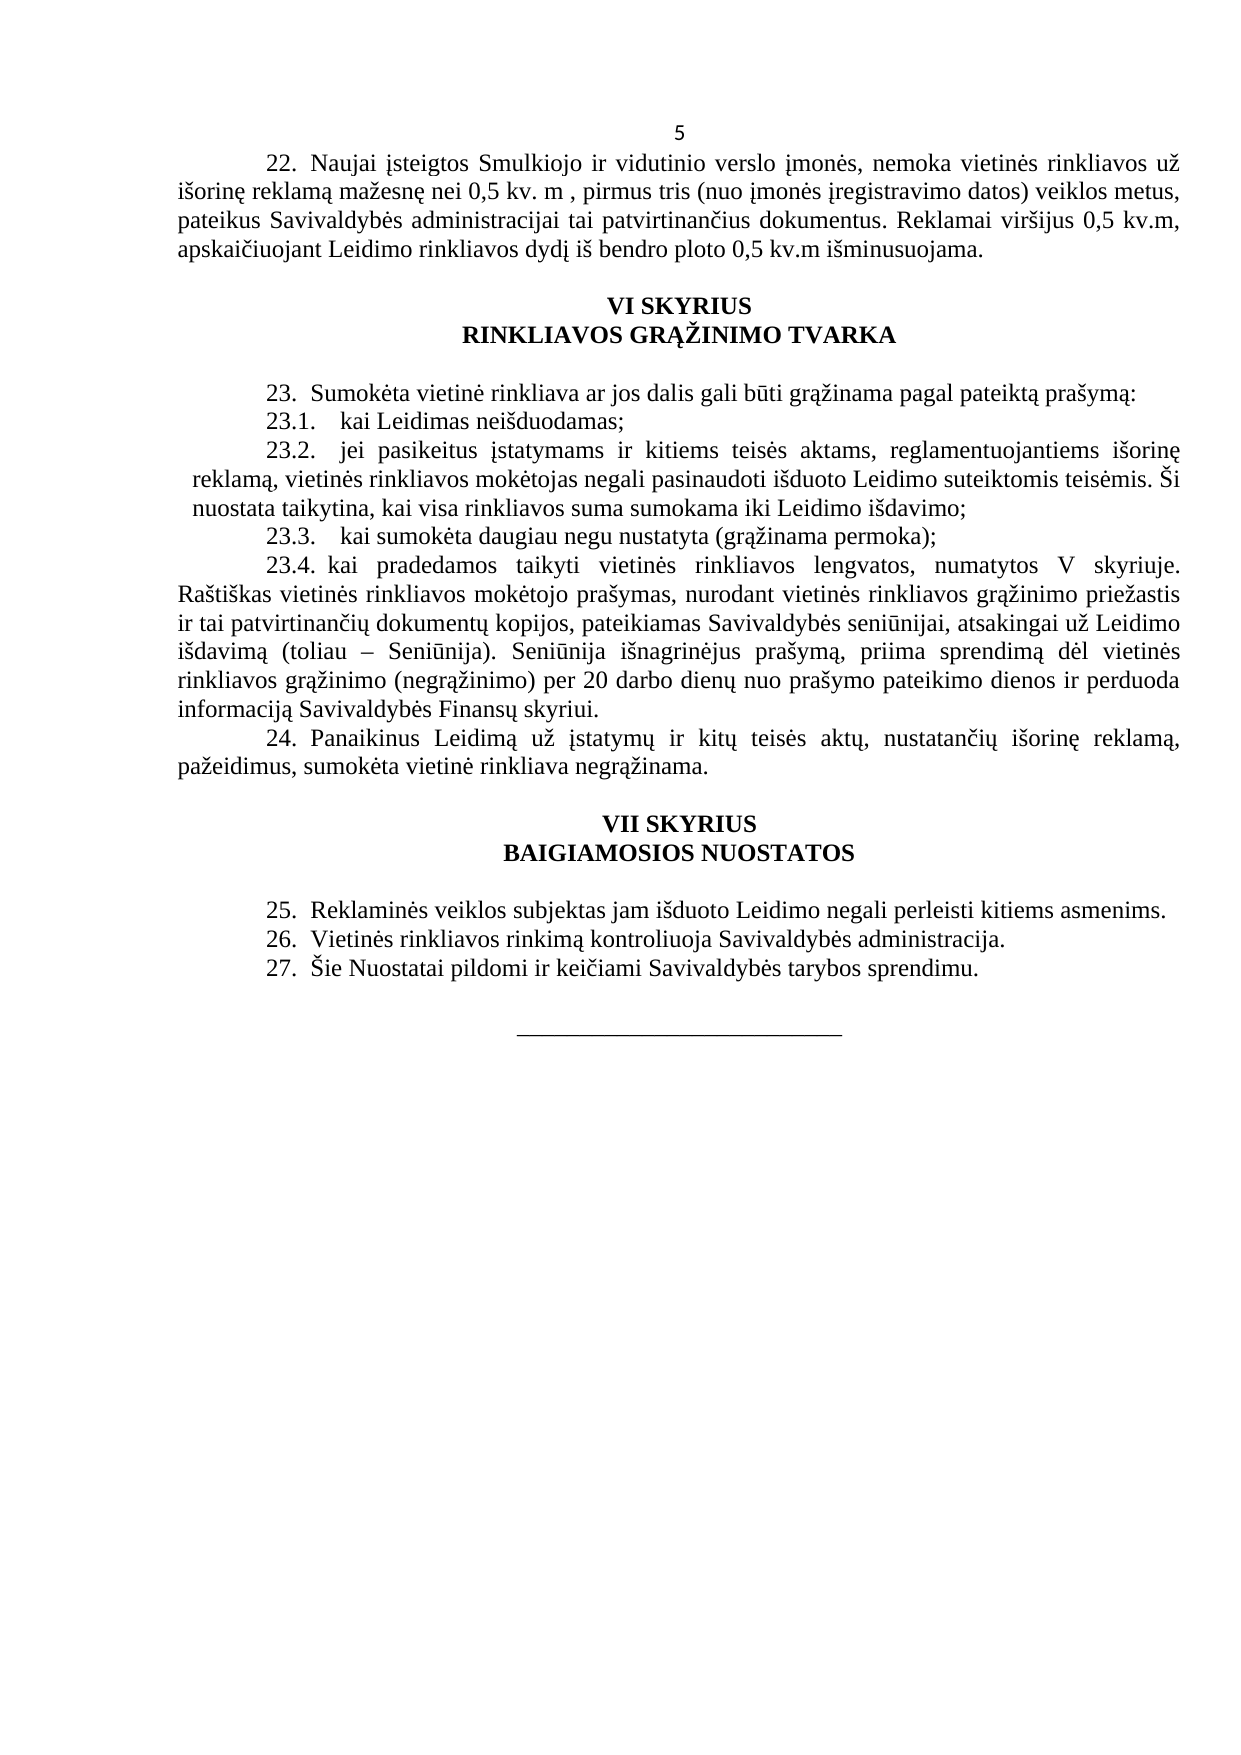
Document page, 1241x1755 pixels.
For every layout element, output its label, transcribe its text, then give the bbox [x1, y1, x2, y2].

text 23.3. kai sumokėta daugiau negu nustatyta (grąžinama permoka); [266, 521, 1181, 550]
text 25. Reklaminės veiklos subjektas jam išduoto Leidimo negali perleisti kitiems asmenims. [177, 895, 1181, 924]
text 23. Sumokėta vietinė rinkliava ar jos dalis gali būti grąžinama pagal pateiktą prašymą: [266, 378, 1181, 406]
text 23.4. kai pradedamos taikyti vietinės rinkliavos lengvatos, numatytos V skyriuje. Raštiškas vietinės rinkliavos mokėtojo prašymas, nurodant vietinės rinkliavos grąžinimo priežastis ir tai patvirtinančių dokumentų kopijos, pateikiamas Savivaldybės seniūnijai, atsakingai už Leidimo išdavimą (toliau – Seniūnija). Seniūnija išnagrinėjus prašymą, priima sprendimą dėl vietinės rinkliavos grąžinimo (negrąžinimo) per 20 darbo dienų nuo prašymo pateikimo dienos ir perduoda informaciją Savivaldybės Finansų skyriui. [177, 550, 1181, 723]
text 26. Vietinės rinkliavos rinkimą kontroliuoja Savivaldybės administracija. [177, 924, 1181, 953]
text 23.1. kai Leidimas neišduodamas; [266, 406, 1181, 435]
text VII SKYRIUS [177, 809, 1181, 838]
text 27. Šie Nuostatai pildomi ir keičiami Savivaldybės tarybos sprendimu. [177, 953, 1181, 981]
text 24. Panaikinus Leidimą už įstatymų ir kitų teisės aktų, nustatančių išorinę reklamą, pažeidimus, sumokėta vietinė rinkliava negrąžinama. [177, 723, 1181, 780]
text __________________________ [177, 1010, 1181, 1039]
text VI SKYRIUS [177, 291, 1181, 320]
text RINKLIAVOS GRĄŽINIMO TVARKA [177, 320, 1181, 349]
text BAIGIAMOSIOS NUOSTATOS [177, 838, 1181, 866]
text 23.2. jei pasikeitus įstatymams ir kitiems teisės aktams, reglamentuojantiems išorinę reklamą, vietinės rinkliavos mokėtojas negali pasinaudoti išduoto Leidimo suteiktomis teisėmis. Ši nuostata taikytina, kai visa rinkliavos suma sumokama iki Leidimo išdavimo; [192, 435, 1181, 521]
text 22. Naujai įsteigtos Smulkiojo ir vidutinio verslo įmonės, nemoka vietinės rinkliavos už išorinę reklamą mažesnę nei 0,5 kv. m , pirmus tris (nuo įmonės įregistravimo datos) veiklos metus, pateikus Savivaldybės administracijai tai patvirtinančius dokumentus. Reklamai viršijus 0,5 kv.m, apskaičiuojant Leidimo rinkliavos dydį iš bendro ploto 0,5 kv.m išminusuojama. [177, 148, 1181, 263]
